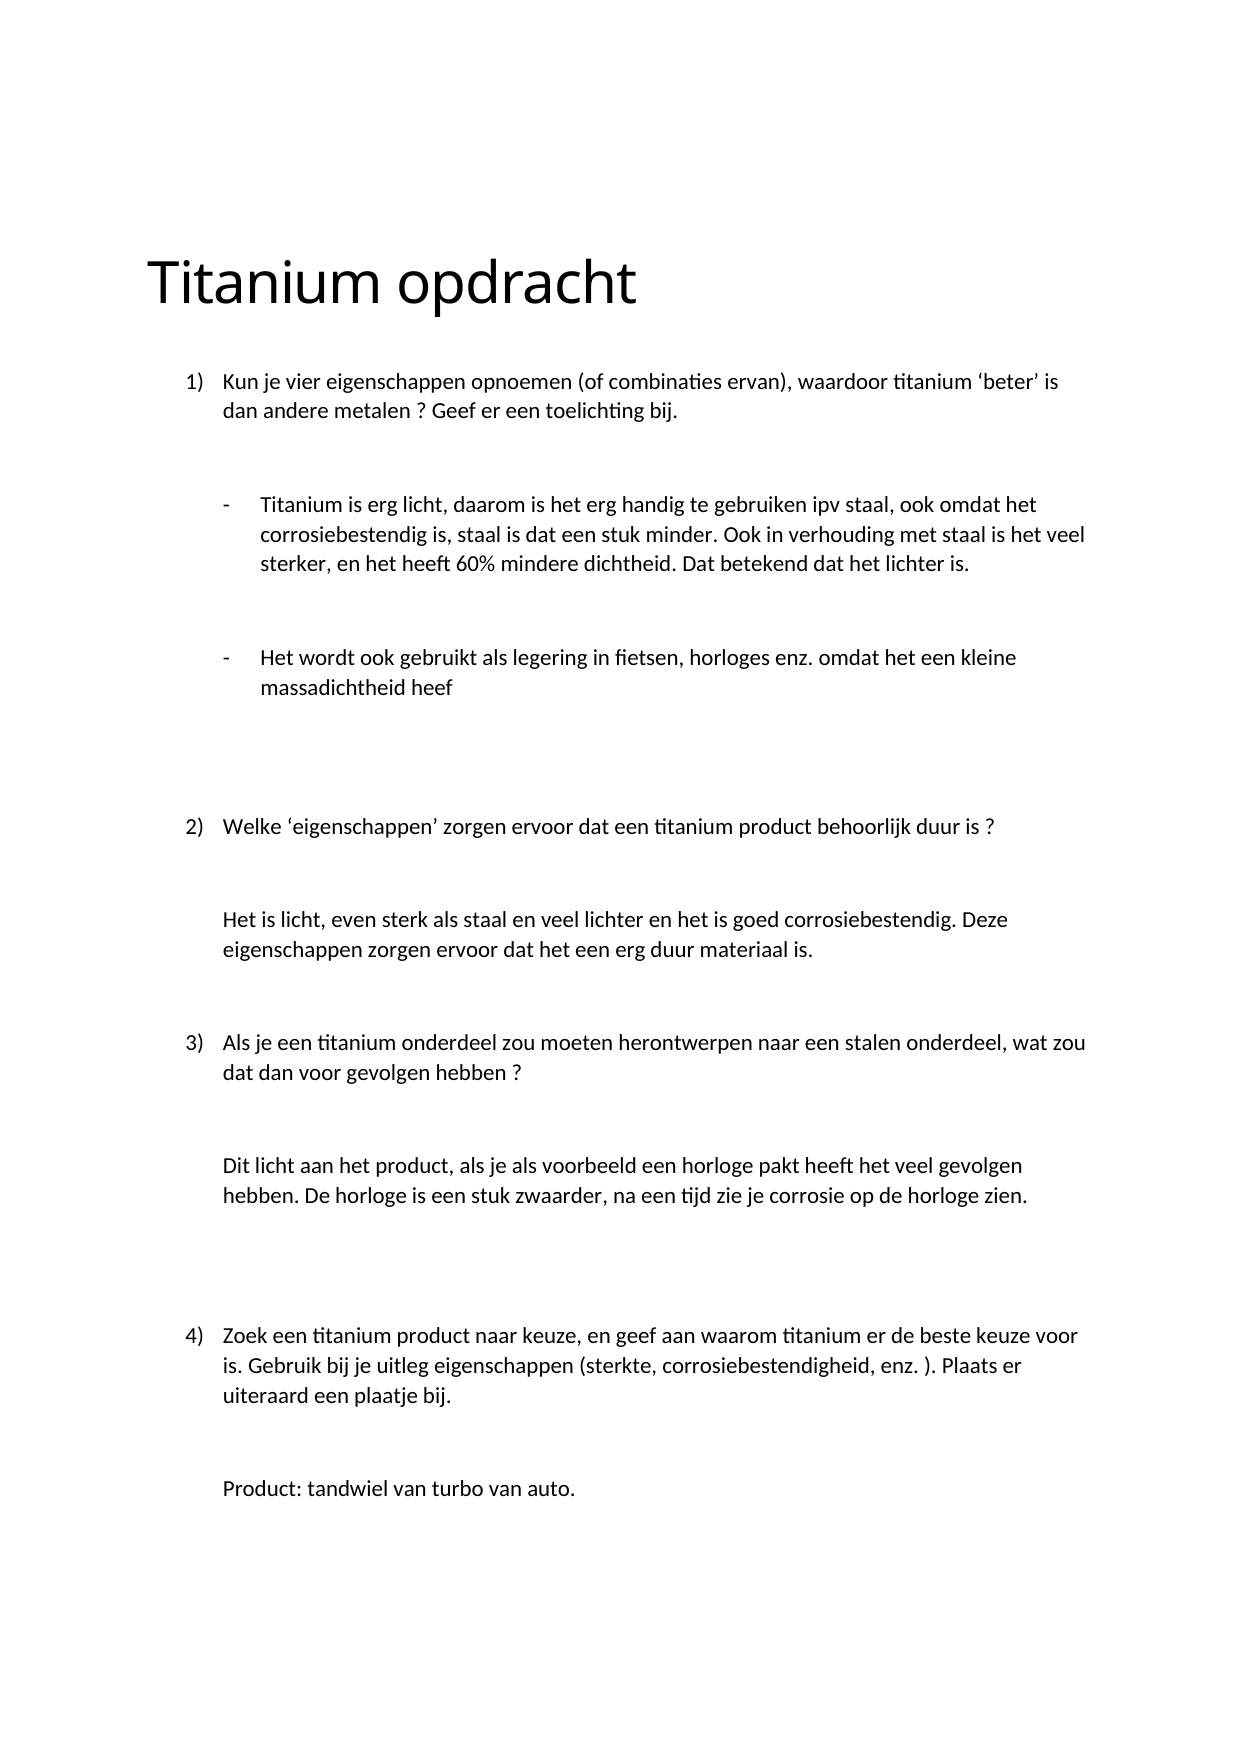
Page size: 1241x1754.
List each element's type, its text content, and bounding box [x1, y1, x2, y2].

text Product: tandwiel van turbo van auto. [223, 1474, 1093, 1502]
list Het wordt ook gebruikt als legering in fietsen, horloges enz. omdat het een kleine massadichtheid heef [223, 643, 1093, 701]
list Welke ‘eigenschappen’ zorgen ervoor dat een titanium product behoorlijk duur is ? [185, 812, 1093, 840]
list Zoek een titanium product naar keuze, en geef aan waarom titanium er de beste keuze voor is. Gebruik bij je uitleg eigenschappen (sterkte, corrosiebestendigheid, enz. ). Plaats er uiteraard een plaatje bij. [185, 1321, 1093, 1409]
list Kun je vier eigenschappen opnoemen (of combinaties ervan), waardoor titanium ‘beter’ is dan andere metalen ? Geef er een toelichting bij. [185, 367, 1093, 425]
list Als je een titanium onderdeel zou moeten herontwerpen naar een stalen onderdeel, wat zou dat dan voor gevolgen hebben ? [185, 1028, 1093, 1086]
text Het is licht, even sterk als staal en veel lichter en het is goed corrosiebestendig. Deze eigenschappen zorgen ervoor dat het een erg duur materiaal is. [223, 905, 1093, 963]
list Titanium is erg licht, daarom is het erg handig te gebruiken ipv staal, ook omdat het corrosiebestendig is, staal is dat een stuk minder. Ook in verhouding met staal is het veel sterker, en het heeft 60% mindere dichtheid. Dat betekend dat het lichter is. [223, 490, 1093, 578]
text Titanium opdracht [148, 241, 1093, 320]
text Dit licht aan het product, als je als voorbeeld een horloge pakt heeft het veel gevolgen hebben. De horloge is een stuk zwaarder, na een tijd zie je corrosie op de horloge zien. [223, 1151, 1093, 1209]
